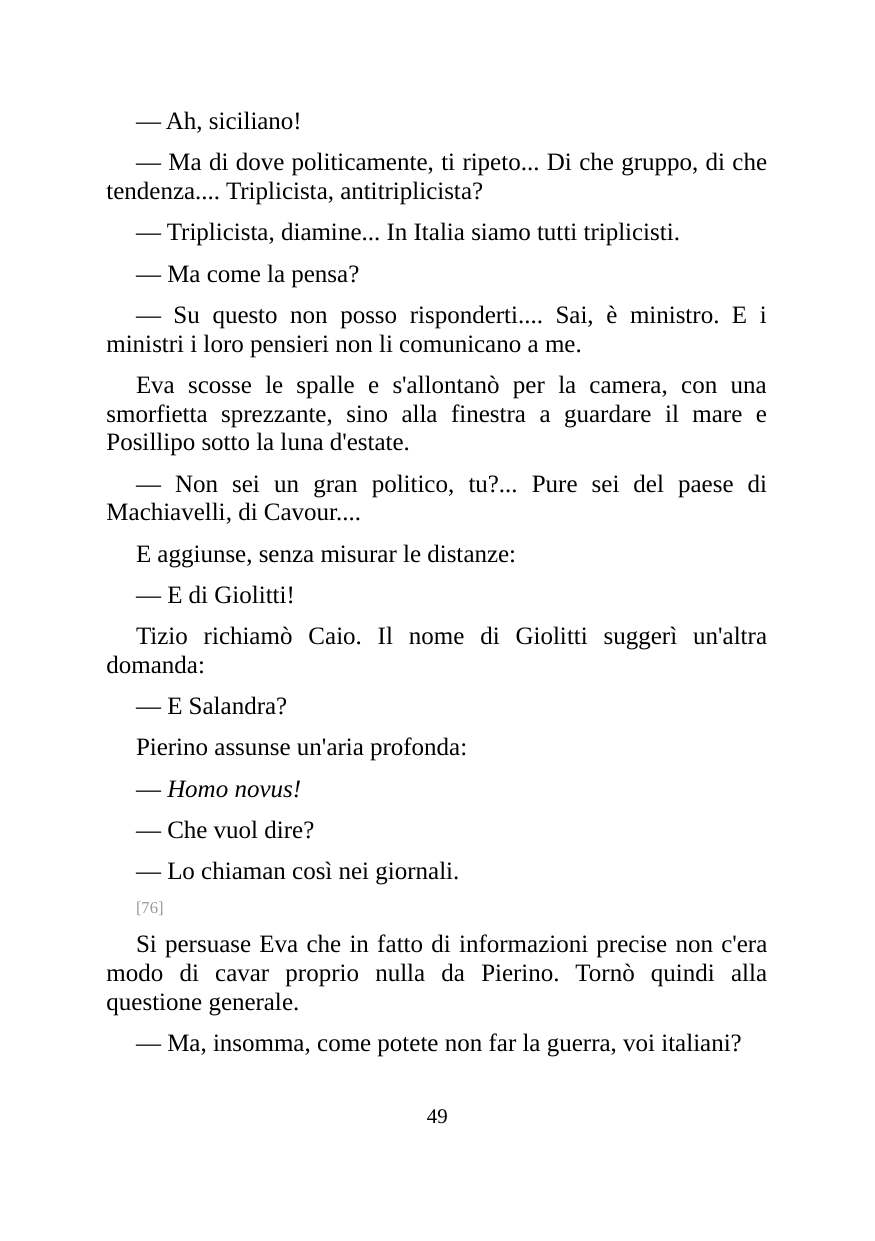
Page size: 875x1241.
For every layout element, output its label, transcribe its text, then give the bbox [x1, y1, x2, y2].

text Si persuase Eva che in fatto di informazioni precise non c'era modo di cavar proprio nulla da Pierino. Tornò quindi alla questione generale. [106, 929, 768, 1015]
text Pierino assunse un'aria profonda: [106, 732, 768, 761]
text [76] [106, 897, 768, 917]
text — E di Giolitti! [106, 580, 768, 609]
text — Non sei un gran politico, tu?... Pure sei del paese di Machiavelli, di Cavour.... [106, 469, 768, 526]
text — Che vuol dire? [106, 815, 768, 844]
text Eva scosse le spalle e s'allontanò per la camera, con una smorfietta sprezzante, sino alla finestra a guardare il mare e Posillipo sotto la luna d'estate. [106, 370, 768, 456]
text — Ma di dove politicamente, ti ripeto... Di che gruppo, di che tendenza.... Triplicista, antitriplicista? [106, 147, 768, 205]
text — Lo chiaman così nei giornali. [106, 856, 768, 885]
text — E Salandra? [106, 691, 768, 720]
text — Triplicista, diamine... In Italia siamo tutti triplicisti. [106, 217, 768, 246]
text Tizio richiamò Caio. Il nome di Giolitti suggerì un'altra domanda: [106, 621, 768, 679]
text — Homo novus! [106, 774, 768, 802]
text — Ma come la pensa? [106, 259, 768, 287]
text E aggiunse, senza misurar le distanze: [106, 539, 768, 567]
text — Su questo non posso risponderti.... Sai, è ministro. E i ministri i loro pensieri non li comunicano a me. [106, 300, 768, 357]
text — Ma, insomma, come potete non far la guerra, voi italiani? [106, 1028, 768, 1057]
text — Ah, siciliano! [106, 106, 768, 135]
